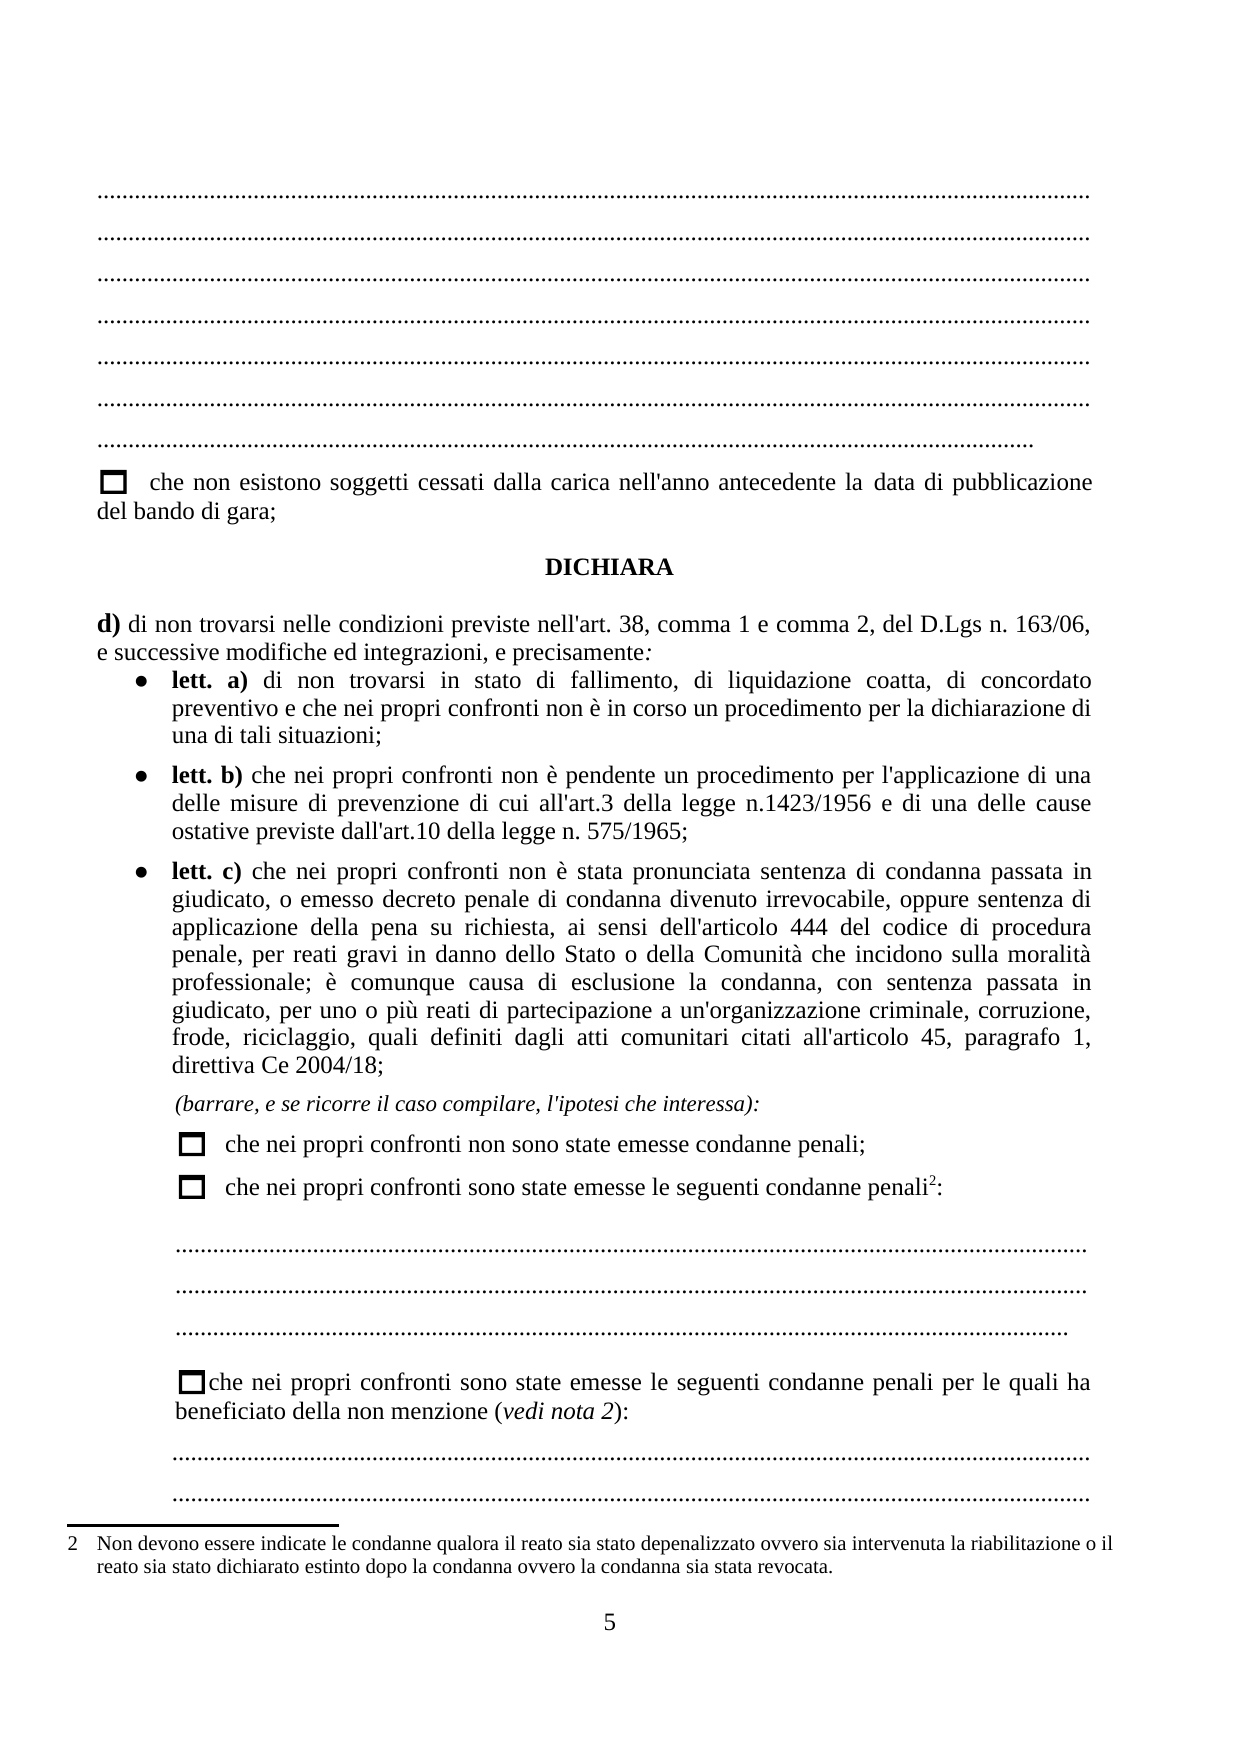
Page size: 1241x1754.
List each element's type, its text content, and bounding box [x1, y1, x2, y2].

text d) di non trovarsi nelle condizioni previste nell'art. 38, comma 1 e comma 2, del D.Lgs n. 163/06, e successive modifiche ed integrazioni, e precisamente: [97, 608, 1093, 666]
list lett. a) di non trovarsi in stato di fallimento, di liquidazione coatta, di concordato preventivo e che nei propri confronti non è in corso un procedimento per la dichiarazione di una di tali situazioni; [134, 666, 1093, 749]
text Non devono essere indicate le condanne qualora il reato sia stato depenalizzato ovvero sia intervenuta la riabilitazione o il reato sia stato dichiarato estinto dopo la condanna ovvero la condanna sia stata revocata. [67, 1532, 1152, 1578]
text DICHIARA [126, 553, 1093, 581]
text 1 che nei propri confronti non sono state emesse condanne penali; [175, 1129, 1093, 1159]
list lett. c) che nei propri confronti non è stata pronunciata sentenza di condanna passata in giudicato, o emesso decreto penale di condanna divenuto irrevocabile, oppure sentenza di applicazione della pena su richiesta, ai sensi dell'articolo 444 del codice di procedura penale, per reati gravi in danno dello Stato o della Comunità che incidono sulla moralità professionale; è comunque causa di esclusione la condanna, con sentenza passata in giudicato, per uno o più reati di partecipazione a un'organizzazione criminale, corruzione, frode, riciclaggio, quali definiti dagli atti comunitari citati all'articolo 45, paragrafo 1, direttiva Ce 2004/18; [134, 857, 1093, 1079]
text ................................................................................................................................................................................................................................................................................................................................................................................................................................................... [175, 1230, 1093, 1341]
text 1 che non esistono soggetti cessati dalla carica nell'anno antecedente la data di pubblicazione del bando di gara; [97, 467, 1093, 525]
text 1 che nei propri confronti sono state emesse le seguenti condanne penali: [175, 1172, 1093, 1202]
text ...................................................................................................................................................................................................................................................................................................... [172, 1438, 1093, 1507]
text ................................................................................................................................................................................................................................................................................................................................................................................................................................................................................................................................................................................................................................................................................................................................................................................................................................................................................................................................................................................................................................................................................................................................................ [97, 176, 1093, 453]
text (barrare, e se ricorre il caso compilare, l'ipotesi che interessa): [175, 1091, 1093, 1117]
text 1che nei propri confronti sono state emesse le seguenti condanne penali per le quali ha beneficiato della non menzione (vedi nota 2): [175, 1367, 1093, 1425]
list lett. b) che nei propri confronti non è pendente un procedimento per l'applicazione di una delle misure di prevenzione di cui all'art.3 della legge n.1423/1956 e di una delle cause ostative previste dall'art.10 della legge n. 575/1965; [134, 762, 1093, 845]
